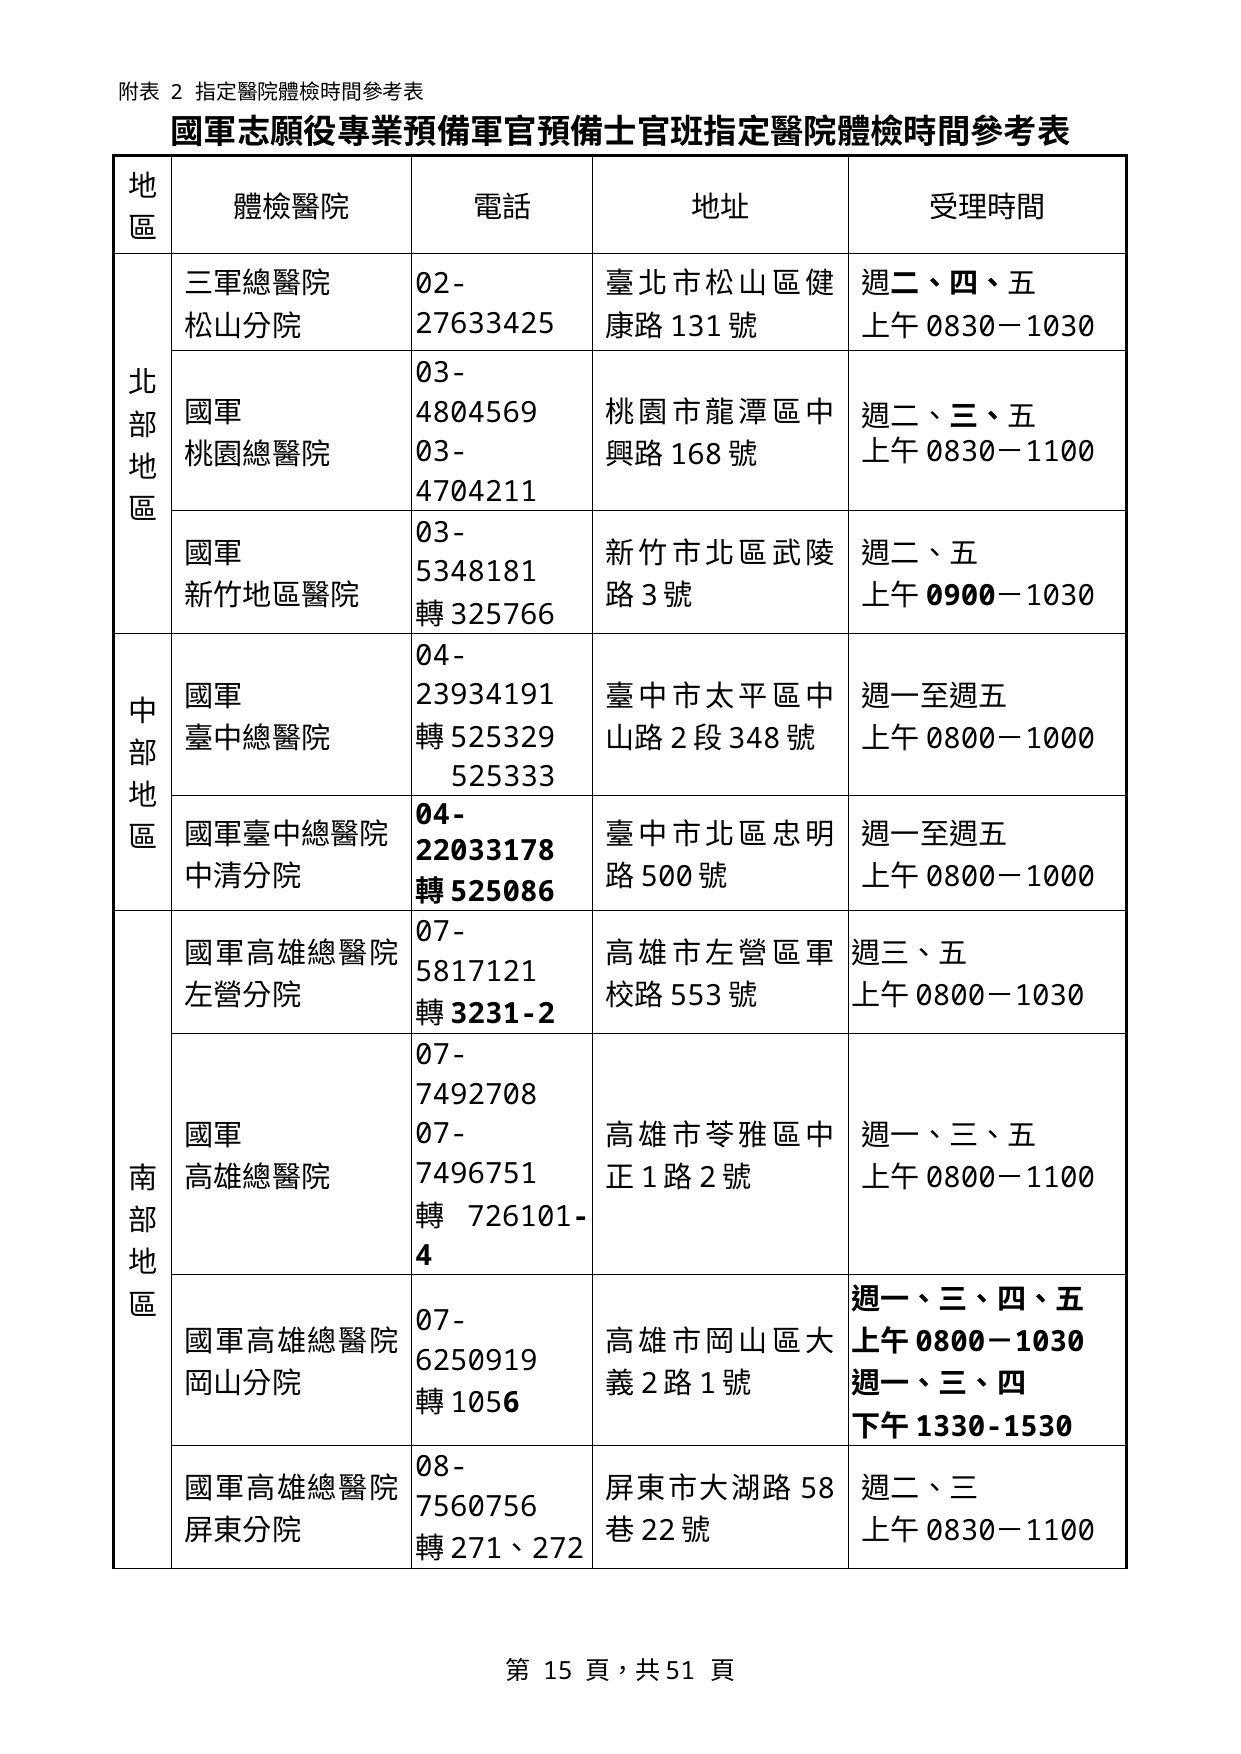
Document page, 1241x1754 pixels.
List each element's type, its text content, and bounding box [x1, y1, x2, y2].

table_cell 03-5348181 轉325766 [412, 511, 592, 633]
table_cell 國軍 新竹地區醫院 [172, 511, 411, 633]
table_cell 週二、四、五 上午0830－1030 [849, 254, 1125, 350]
table_cell 週一至週五 上午0800－1000 [849, 796, 1125, 909]
table_cell 國軍 桃園總醫院 [172, 351, 411, 510]
table_header 受理時間 [849, 157, 1125, 253]
table_cell 國軍臺中總醫院 中清分院 [172, 796, 411, 909]
table_cell 國軍 高雄總醫院 [172, 1034, 411, 1274]
table_cell 週一至週五 上午0800－1000 [849, 634, 1125, 795]
table_cell 臺北市松山區健康路131號 [593, 254, 848, 350]
table_cell 07-5817121 轉3231-2 [412, 911, 592, 1032]
table_cell 高雄市左營區軍校路553號 [593, 911, 848, 1032]
table_cell 07-7492708 07-7496751 轉726101-4 [412, 1034, 592, 1274]
table_cell 03-4804569 03-4704211 [412, 351, 592, 510]
table_cell 週一、三、五 上午0800－1100 [849, 1034, 1125, 1274]
table_cell 北部地區 [115, 254, 171, 633]
table_cell 04-22033178 轉525086 [412, 796, 592, 909]
table_cell 南部地區 [115, 911, 171, 1567]
table_cell 高雄市岡山區大義2路1號 [593, 1275, 848, 1445]
table_cell 07-6250919 轉1056 [412, 1275, 592, 1445]
table_cell 週一、三、四、五 上午0800－1030 週一、三、四 下午1330-1530 [849, 1275, 1125, 1445]
text 附表 2 指定醫院體檢時間參考表 [118, 75, 1122, 105]
table_cell 屏東市大湖路58巷22號 [593, 1446, 848, 1567]
table_cell 三軍總醫院 松山分院 [172, 254, 411, 350]
table_cell 08-7560756 轉271、272 [412, 1446, 592, 1567]
table_header 電話 [412, 157, 592, 253]
table_header 地區 [115, 157, 171, 253]
table_cell 國軍 臺中總醫院 [172, 634, 411, 795]
text 國軍志願役專業預備軍官預備士官班指定醫院體檢時間參考表 [118, 105, 1122, 153]
table_header 地址 [593, 157, 848, 253]
table_cell 桃園市龍潭區中興路168號 [593, 351, 848, 510]
table_cell 新竹市北區武陵路3號 [593, 511, 848, 633]
table_cell 中部地區 [115, 634, 171, 909]
table_cell 02-27633425 [412, 254, 592, 350]
table_cell 高雄市苓雅區中正1路2號 [593, 1034, 848, 1274]
table_cell 週二、三 上午0830－1100 [849, 1446, 1125, 1567]
table_cell 週三、五 上午0800－1030 [849, 911, 1125, 1032]
table_cell 04-23934191 轉525329 525333 [412, 634, 592, 795]
table_cell 臺中市北區忠明路500號 [593, 796, 848, 909]
table_cell 國軍高雄總醫院左營分院 [172, 911, 411, 1032]
table_cell 週二、五 上午0900－1030 [849, 511, 1125, 633]
table_header 體檢醫院 [172, 157, 411, 253]
table_cell 國軍高雄總醫院岡山分院 [172, 1275, 411, 1445]
table_cell 國軍高雄總醫院屏東分院 [172, 1446, 411, 1567]
table_cell 週二、三、五 上午0830－1100 [849, 351, 1125, 510]
table_cell 臺中市太平區中山路2段348號 [593, 634, 848, 795]
